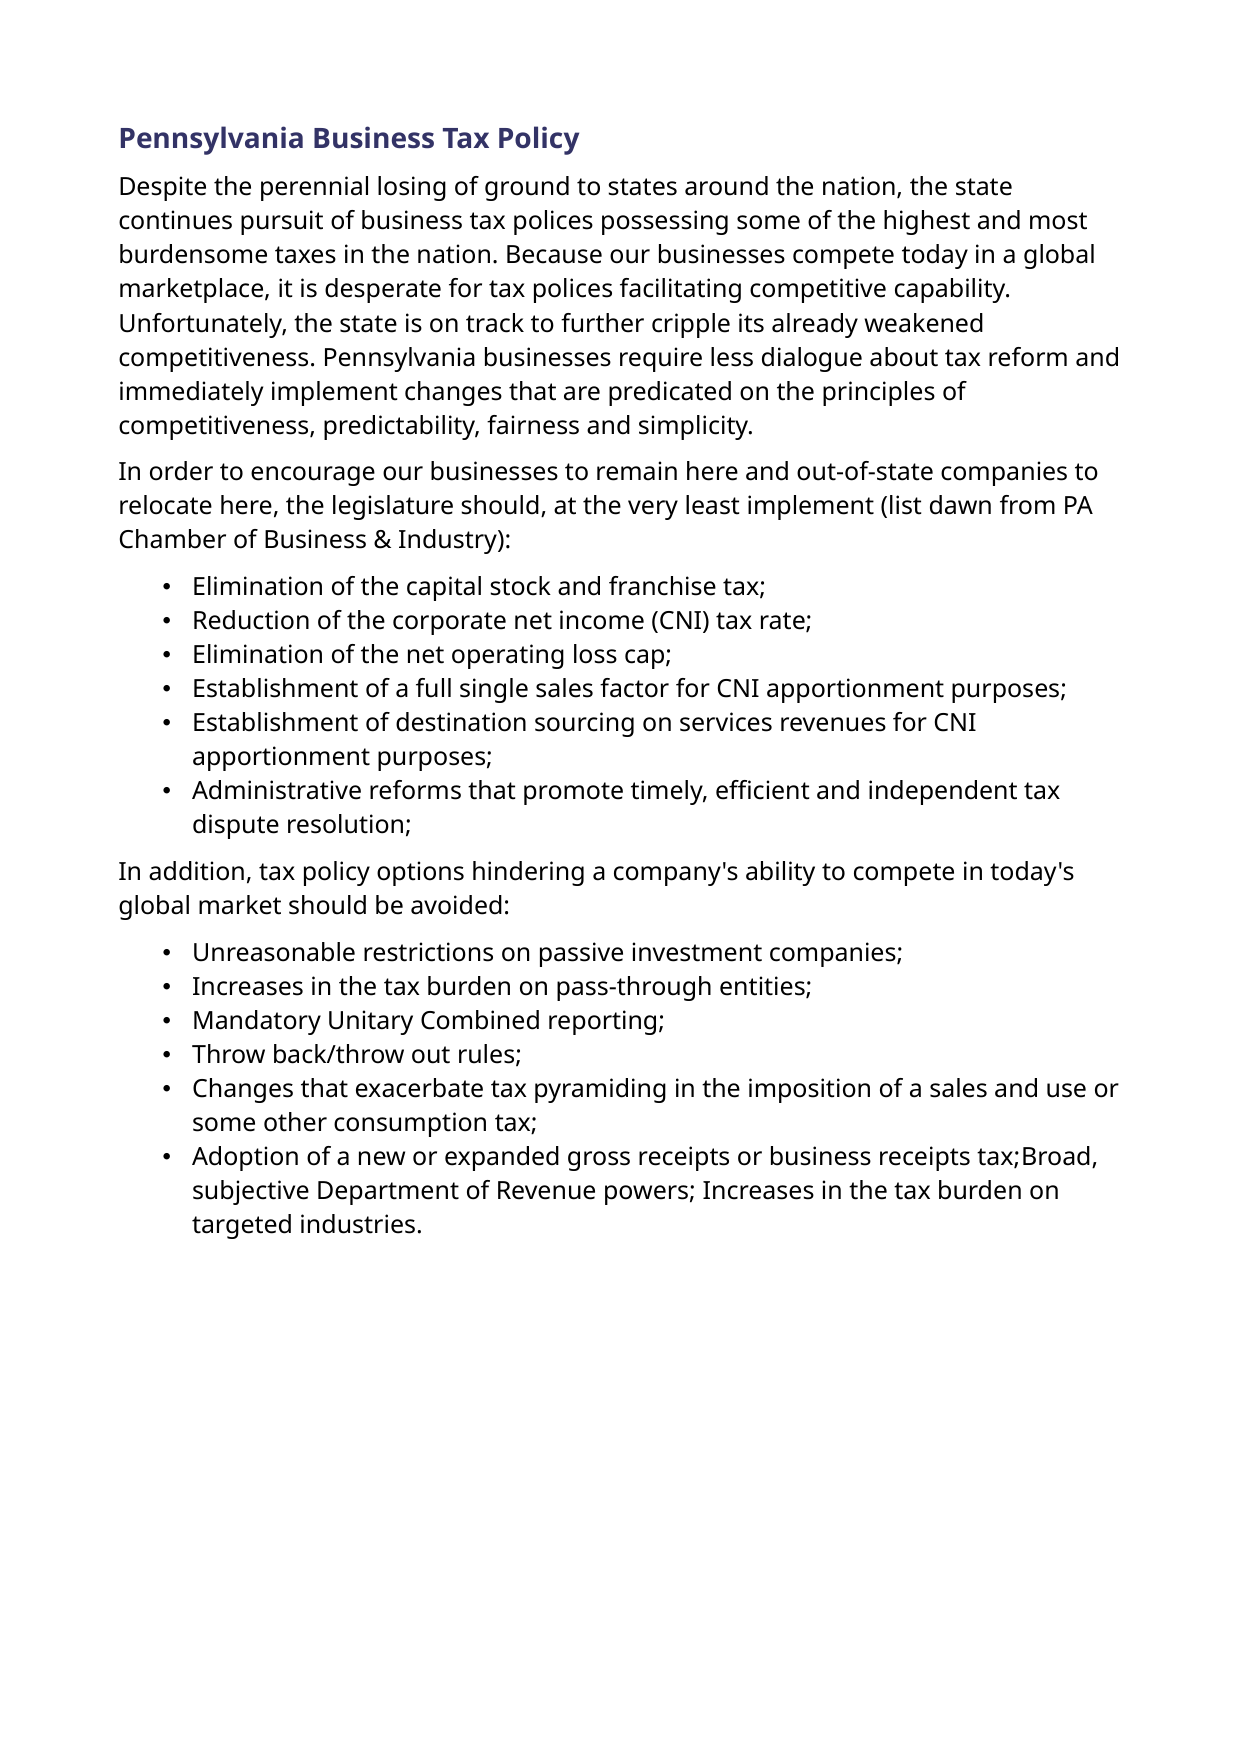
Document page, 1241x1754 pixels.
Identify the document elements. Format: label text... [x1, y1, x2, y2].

list Changes that exacerbate tax pyramiding in the imposition of a sales and use or some other consumption tax; [162, 1071, 1122, 1139]
list Administrative reforms that promote timely, efficient and independent tax dispute resolution; [162, 773, 1122, 841]
list Unreasonable restrictions on passive investment companies; [162, 934, 1122, 968]
list Mandatory Unitary Combined reporting; [162, 1002, 1122, 1036]
list Elimination of the capital stock and franchise tax; [162, 569, 1122, 603]
text In addition, tax policy options hindering a company's ability to compete in today's global market should be avoided: [118, 854, 1122, 922]
list Adoption of a new or expanded gross receipts or business receipts tax;Broad, subjective Department of Revenue powers; Increases in the tax burden on targeted industries. [162, 1139, 1122, 1241]
text Despite the perennial losing of ground to states around the nation, the state continues pursuit of business tax polices possessing some of the highest and most burdensome taxes in the nation. Because our businesses compete today in a global marketplace, it is desperate for tax polices facilitating competitive capability. Unfortunately, the state is on track to further cripple its already weakened competitiveness. Pennsylvania businesses require less dialogue about tax reform and immediately implement changes that are predicated on the principles of competitiveness, predictability, fairness and simplicity. [118, 169, 1122, 441]
text In order to encourage our businesses to remain here and out-of-state companies to relocate here, the legislature should, at the very least implement (list dawn from PA Chamber of Business & Industry): [118, 454, 1122, 556]
list Establishment of destination sourcing on services revenues for CNI apportionment purposes; [162, 705, 1122, 773]
text Pennsylvania Business Tax Policy [118, 118, 1122, 156]
list Throw back/throw out rules; [162, 1036, 1122, 1071]
list Reduction of the corporate net income (CNI) tax rate; [162, 603, 1122, 637]
list Elimination of the net operating loss cap; [162, 637, 1122, 671]
list Increases in the tax burden on pass-through entities; [162, 968, 1122, 1002]
list Establishment of a full single sales factor for CNI apportionment purposes; [162, 671, 1122, 705]
